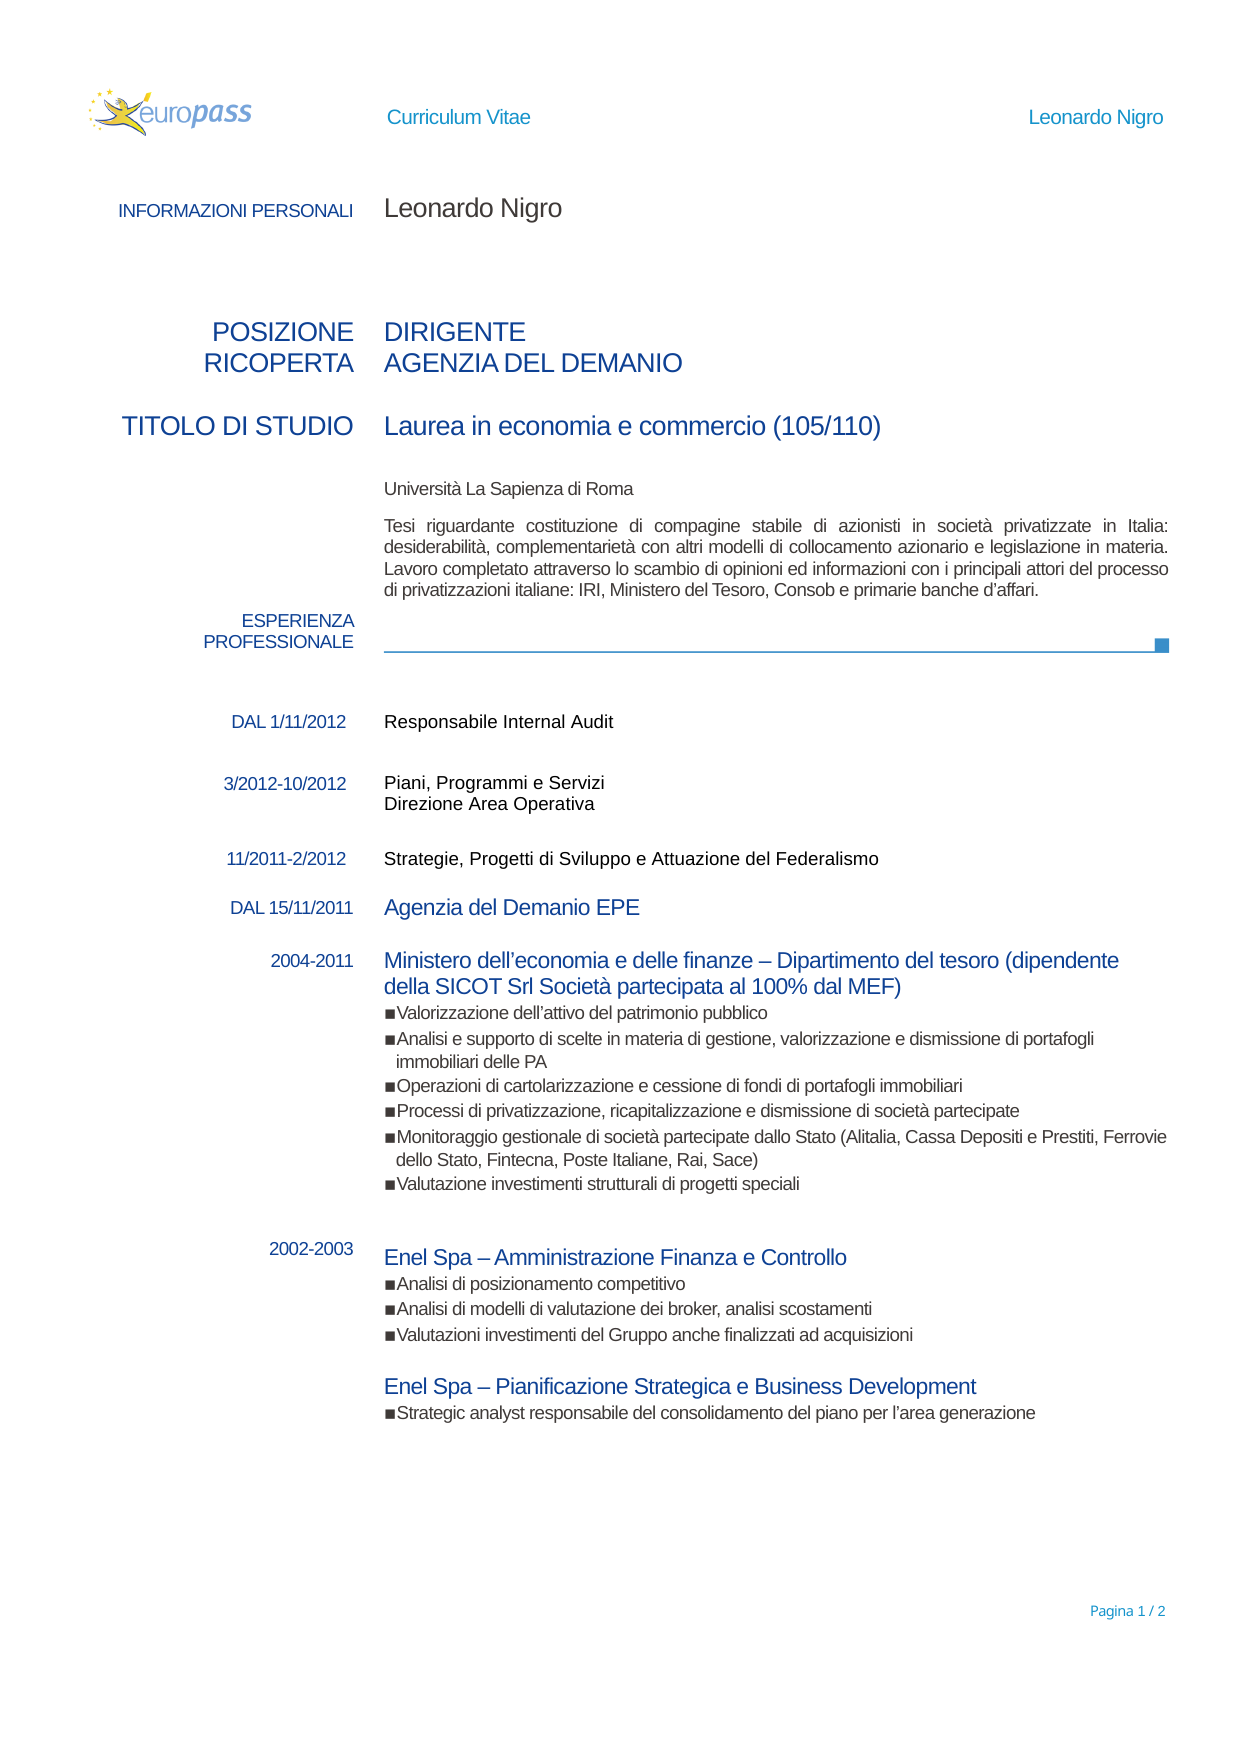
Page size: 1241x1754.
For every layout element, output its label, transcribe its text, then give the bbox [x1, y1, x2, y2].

table_cell Valorizzazione dell’attivo del patrimonio pubblico Analisi e supporto di scelte in materia di gestione, valorizzazione e dismissione di portafogli immobiliari delle PA Operazioni di cartolarizzazione e cessione di fondi di portafogli immobiliari Processi di privatizzazione, ricapitalizzazione e dismissione di società partecipate Monitoraggio gestionale di società partecipate dallo Stato (Alitalia, Cassa Depositi e Prestiti, Ferrovie dello Stato, Fintecna, Poste Italiane, Rai, Sace) Valutazione investimenti strutturali di progetti speciali [384, 1000, 1169, 1217]
table_header Strategie, Progetti di Sviluppo e Attuazione del Federalismo [384, 820, 1169, 894]
table_cell Ministero dell’economia e delle finanze – Dipartimento del tesoro (dipendente della SICOT Srl Società partecipata al 100% dal MEF) [384, 947, 1169, 999]
table_header Responsabile Internal Audit [384, 672, 1169, 745]
table_cell 11/2011-2/2012 [89, 820, 384, 894]
table_cell [89, 226, 384, 297]
table_cell Enel Spa – Amministrazione Finanza e Controllo Analisi di posizionamento competitivo Analisi di modelli di valutazione dei broker, analisi scostamenti Valutazioni investimenti del Gruppo anche finalizzati ad acquisizioni Enel Spa – Pianificazione Strategica e Business Development Strategic analyst responsabile del consolidamento del piano per l’area generazione [384, 1217, 1169, 1451]
table_header ESPERIENZA PROFESSIONALE [89, 610, 384, 653]
table_header [1169, 316, 1240, 378]
table_header Leonardo Nigro [384, 190, 1169, 226]
table_cell Piani, Programmi e Servizi Direzione Area Operativa [384, 745, 1169, 820]
table_cell 2004-2011 2002-2003 [89, 947, 384, 1451]
table_cell TITOLO DI STUDIO [89, 378, 384, 472]
table_cell Dal 15/11/2011 [89, 894, 384, 947]
table_header dIRIGENTE aGENZIA DEL dEMANIO [384, 316, 1169, 378]
table_header [384, 610, 1169, 651]
table_cell [384, 226, 1169, 261]
table_cell 3/2012-10/2012 [89, 745, 384, 820]
table_cell [1169, 472, 1240, 609]
table_cell Laurea in economia e commercio (105/110) [384, 378, 1169, 472]
table_header dal 1/11/2012 [89, 672, 384, 745]
table_cell [1169, 378, 1240, 472]
table_cell Agenzia del Demanio EPE [384, 894, 1169, 947]
table_cell [89, 472, 384, 609]
table_header POSIZIONE RICOPERTA [89, 316, 384, 378]
table_header INFORMAZIONI PERSONALI [89, 190, 384, 226]
table_cell Università La Sapienza di Roma Tesi riguardante costituzione di compagine stabile di azionisti in società privatizzate in Italia: desiderabilità, complementarietà con altri modelli di collocamento azionario e legislazione in materia. Lavoro completato attraverso lo scambio di opinioni ed informazioni con i principali attori del processo di privatizzazioni italiane: IRI, Ministero del Tesoro, Consob e primarie banche d’affari. [384, 472, 1169, 609]
table_cell [384, 261, 1169, 297]
